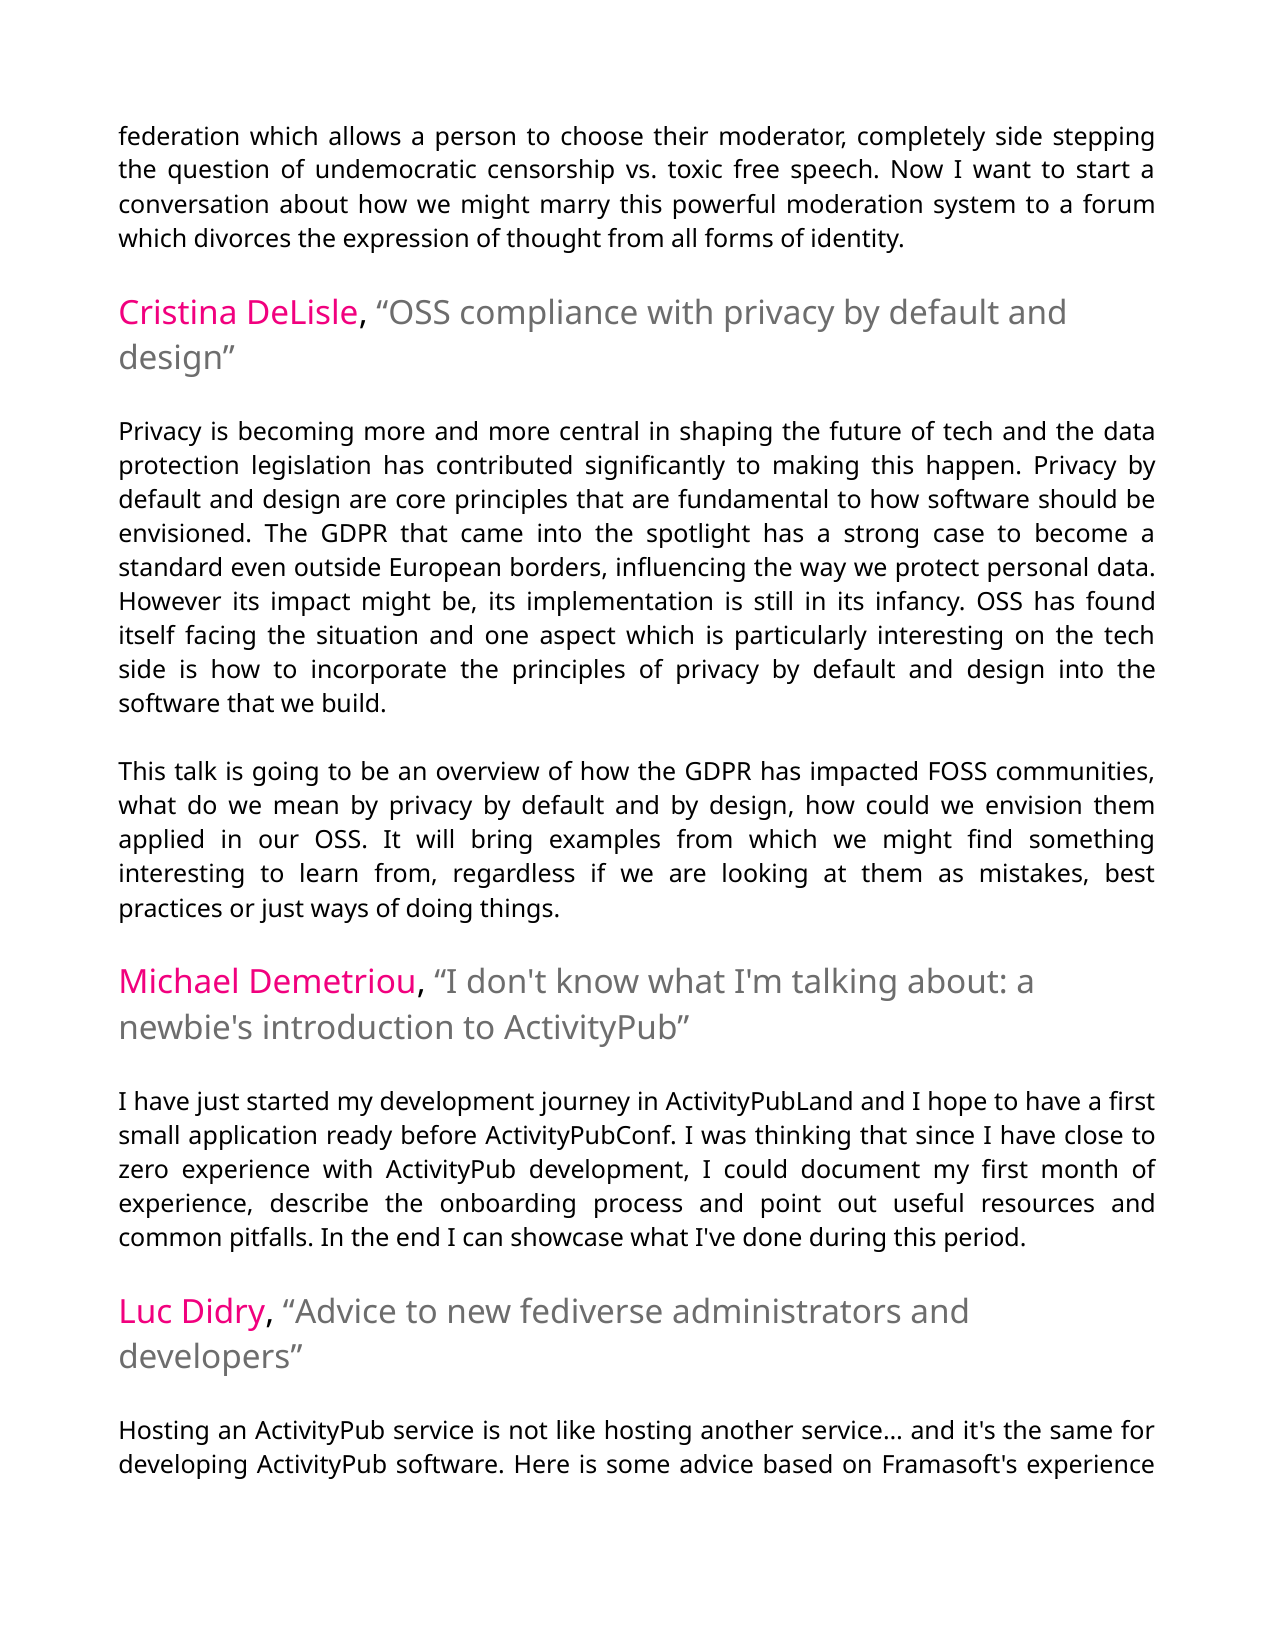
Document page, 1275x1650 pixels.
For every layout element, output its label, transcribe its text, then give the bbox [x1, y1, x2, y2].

text Cristina DeLisle, “OSS compliance with privacy by default and design” [118, 288, 1157, 379]
text Luc Didry, “Advice to new fediverse administrators and developers” [118, 1288, 1157, 1378]
text Hosting an ActivityPub service is not like hosting another service… and it's the same for developing ActivityPub software. Here is some advice based on Framasoft's experience [118, 1412, 1157, 1481]
text Michael Demetriou, “I don't know what I'm talking about: a newbie's introduction to ActivityPub” [118, 958, 1157, 1049]
text This talk is going to be an overview of how the GDPR has impacted FOSS communities, what do we mean by privacy by default and by design, how could we envision them applied in our OSS. It will bring examples from which we might find something interesting to learn from, regardless if we are looking at them as mistakes, best practices or just ways of doing things. [118, 720, 1157, 924]
text Privacy is becoming more and more central in shaping the future of tech and the data protection legislation has contributed significantly to making this happen. Privacy by default and design are core principles that are fundamental to how software should be envisioned. The GDPR that came into the spotlight has a strong case to become a standard even outside European borders, influencing the way we protect personal data. However its impact might be, its implementation is still in its infancy. OSS has found itself facing the situation and one aspect which is particularly interesting on the tech side is how to incorporate the principles of privacy by default and design into the software that we build. [118, 413, 1157, 720]
text I have just started my development journey in ActivityPubLand and I hope to have a first small application ready before ActivityPubConf. I was thinking that since I have close to zero experience with ActivityPub development, I could document my first month of experience, describe the onboarding process and point out useful resources and common pitfalls. In the end I can showcase what I've done during this period. [118, 1083, 1157, 1253]
text federation which allows a person to choose their moderator, completely side stepping the question of undemocratic censorship vs. toxic free speech. Now I want to start a conversation about how we might marry this powerful moderation system to a forum which divorces the expression of thought from all forms of identity. [118, 118, 1157, 254]
